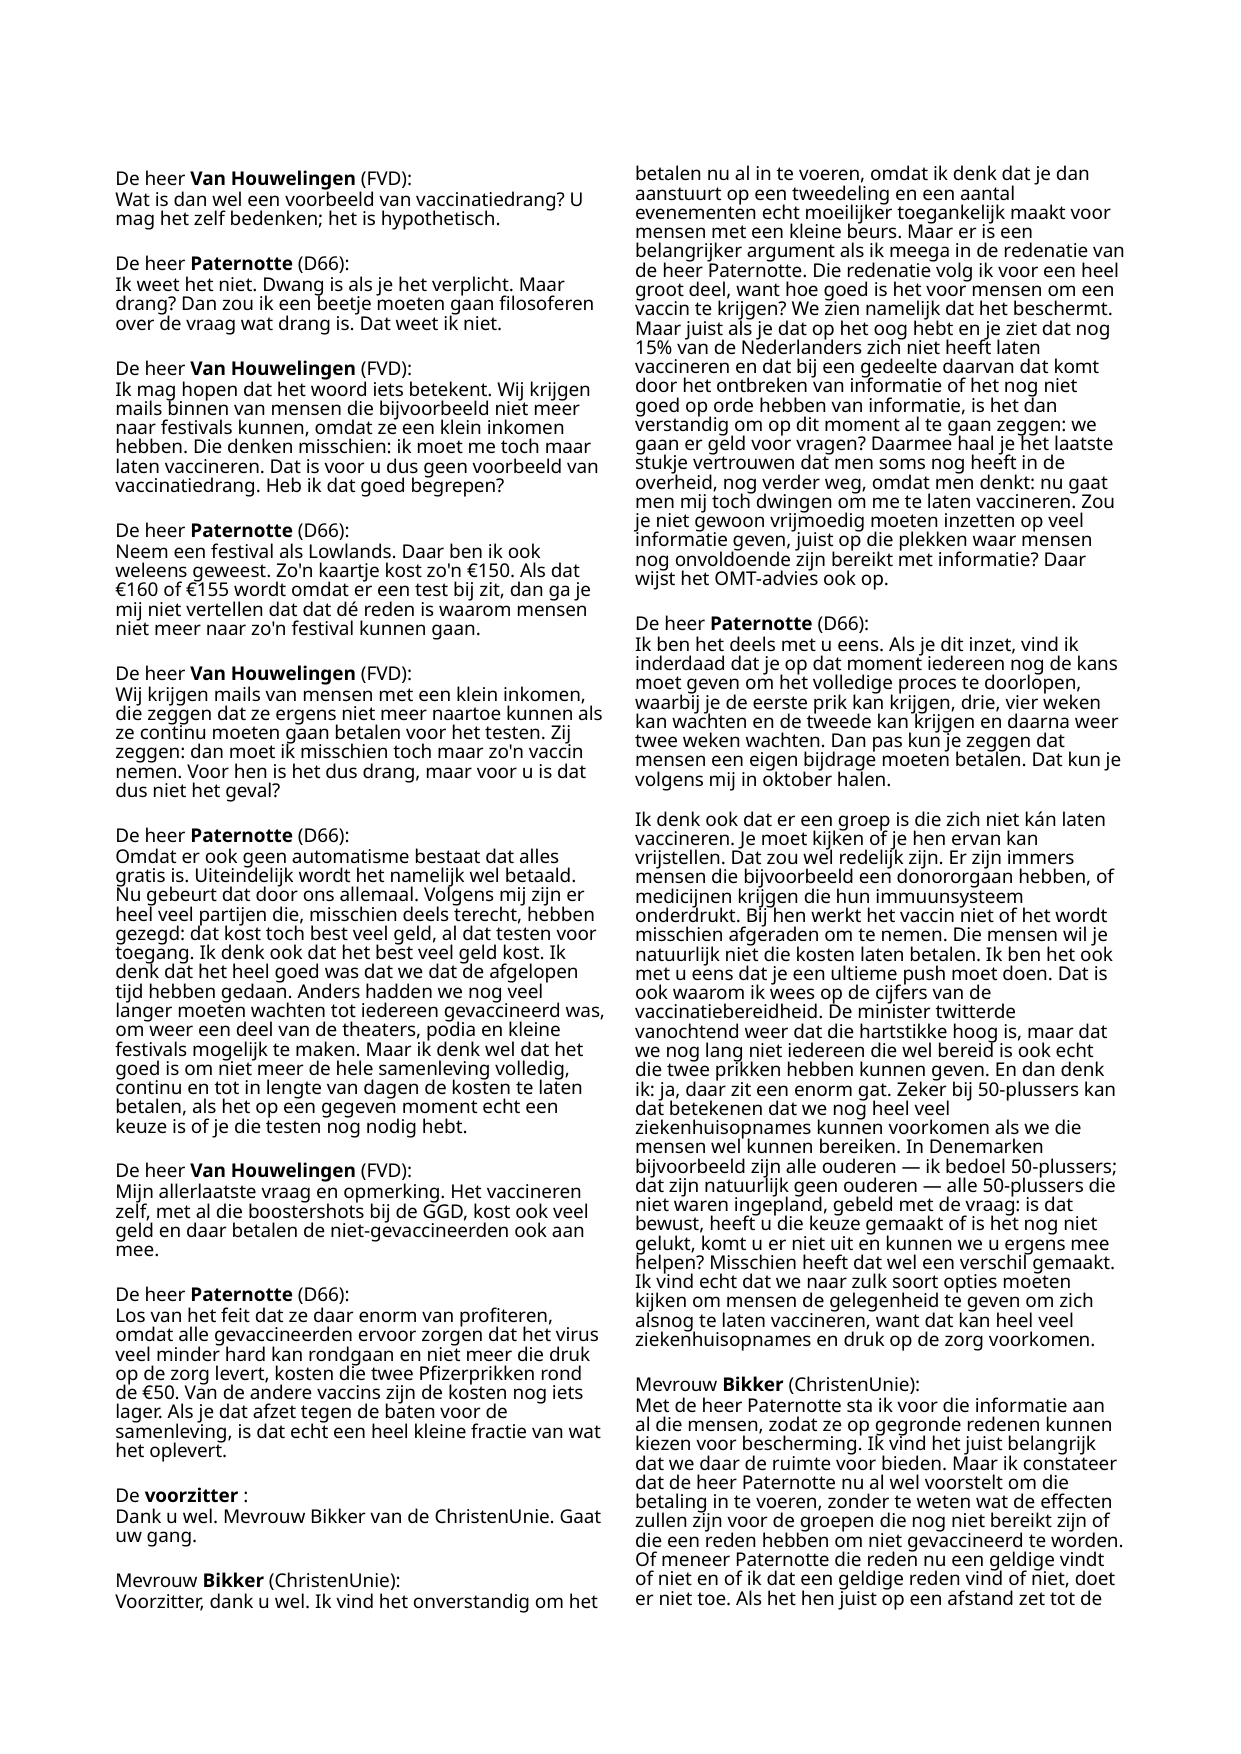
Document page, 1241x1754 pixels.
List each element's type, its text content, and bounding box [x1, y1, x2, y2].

text Ik mag hopen dat het woord iets betekent. Wij krijgen mails binnen van mensen die bijvoorbeeld niet meer naar festivals kunnen, omdat ze een klein inkomen hebben. Die denken misschien: ik moet me toch maar laten vaccineren. Dat is voor u dus geen voorbeeld van vaccinatiedrang. Heb ik dat goed begrepen? [115, 381, 605, 496]
text Mijn allerlaatste vraag en opmerking. Het vaccineren zelf, met al die boostershots bij de GGD, kost ook veel geld en daar betalen de niet-gevaccineerden ook aan mee. [115, 1183, 605, 1261]
text De heer Van Houwelingen (FVD): [115, 165, 605, 191]
text Los van het feit dat ze daar enorm van profiteren, omdat alle gevaccineerden ervoor zorgen dat het virus veel minder hard kan rondgaan en niet meer die druk op de zorg levert, kosten die twee Pfizerprikken rond de €50. Van de andere vaccins zijn de kosten nog iets lager. Als je dat afzet tegen de baten voor de samenleving, is dat echt een heel kleine fractie van wat het oplevert. [115, 1307, 605, 1461]
text Mevrouw Bikker (ChristenUnie): [115, 1567, 605, 1593]
text Dank u wel. Mevrouw Bikker van de ChristenUnie. Gaat uw gang. [115, 1508, 605, 1546]
text betalen nu al in te voeren, omdat ik denk dat je dan aanstuurt op een tweedeling en een aantal evenementen echt moeilijker toegankelijk maakt voor mensen met een kleine beurs. Maar er is een belangrijker argument als ik meega in de redenatie van de heer Paternotte. Die redenatie volg ik voor een heel groot deel, want hoe goed is het voor mensen om een vaccin te krijgen? We zien namelijk dat het beschermt. Maar juist als je dat op het oog hebt en je ziet dat nog 15% van de Nederlanders zich niet heeft laten vaccineren en dat bij een gedeelte daarvan dat komt door het ontbreken van informatie of het nog niet goed op orde hebben van informatie, is het dan verstandig om op dit moment al te gaan zeggen: we gaan er geld voor vragen? Daarmee haal je het laatste stukje vertrouwen dat men soms nog heeft in de overheid, nog verder weg, omdat men denkt: nu gaat men mij toch dwingen om me te laten vaccineren. Zou je niet gewoon vrijmoedig moeten inzetten op veel informatie geven, juist op die plekken waar mensen nog onvoldoende zijn bereikt met informatie? Daar wijst het OMT-advies ook op. [635, 165, 1125, 589]
text De voorzitter : [115, 1482, 605, 1508]
text Ik ben het deels met u eens. Als je dit inzet, vind ik inderdaad dat je op dat moment iedereen nog de kans moet geven om het volledige proces te doorlopen, waarbij je de eerste prik kan krijgen, drie, vier weken kan wachten en de tweede kan krijgen en daarna weer twee weken wachten. Dan pas kun je zeggen dat mensen een eigen bijdrage moeten betalen. Dat kun je volgens mij in oktober halen. [635, 636, 1125, 790]
text De heer Van Houwelingen (FVD): [115, 660, 605, 686]
text De heer Van Houwelingen (FVD): [115, 1158, 605, 1183]
text Ik weet het niet. Dwang is als je het verplicht. Maar drang? Dan zou ik een beetje moeten gaan filosoferen over de vraag wat drang is. Dat weet ik niet. [115, 276, 605, 334]
text Wat is dan wel een voorbeeld van vaccinatiedrang? U mag het zelf bedenken; het is hypothetisch. [115, 191, 605, 229]
text Neem een festival als Lowlands. Daar ben ik ook weleens geweest. Zo'n kaartje kost zo'n €150. Als dat €160 of €155 wordt omdat er een test bij zit, dan ga je mij niet vertellen dat dat dé reden is waarom mensen niet meer naar zo'n festival kunnen gaan. [115, 543, 605, 639]
text De heer Paternotte (D66): [115, 517, 605, 543]
text De heer Paternotte (D66): [635, 610, 1125, 636]
text De heer Van Houwelingen (FVD): [115, 355, 605, 381]
text Ik denk ook dat er een groep is die zich niet kán laten vaccineren. Je moet kijken of je hen ervan kan vrijstellen. Dat zou wel redelijk zijn. Er zijn immers mensen die bijvoorbeeld een donororgaan hebben, of medicijnen krijgen die hun immuunsysteem onderdrukt. Bij hen werkt het vaccin niet of het wordt misschien afgeraden om te nemen. Die mensen wil je natuurlijk niet die kosten laten betalen. Ik ben het ook met u eens dat je een ultieme push moet doen. Dat is ook waarom ik wees op de cijfers van de vaccinatiebereidheid. De minister twitterde vanochtend weer dat die hartstikke hoog is, maar dat we nog lang niet iedereen die wel bereid is ook echt die twee prikken hebben kunnen geven. En dan denk ik: ja, daar zit een enorm gat. Zeker bij 50-plussers kan dat betekenen dat we nog heel veel ziekenhuisopnames kunnen voorkomen als we die mensen wel kunnen bereiken. In Denemarken bijvoorbeeld zijn alle ouderen — ik bedoel 50-plussers; dat zijn natuurlijk geen ouderen — alle 50-plussers die niet waren ingepland, gebeld met de vraag: is dat bewust, heeft u die keuze gemaakt of is het nog niet gelukt, komt u er niet uit en kunnen we u ergens mee helpen? Misschien heeft dat wel een verschil gemaakt. Ik vind echt dat we naar zulk soort opties moeten kijken om mensen de gelegenheid te geven om zich alsnog te laten vaccineren, want dat kan heel veel ziekenhuisopnames en druk op de zorg voorkomen. [635, 811, 1125, 1350]
text Met de heer Paternotte sta ik voor die informatie aan al die mensen, zodat ze op gegronde redenen kunnen kiezen voor bescherming. Ik vind het juist belangrijk dat we daar de ruimte voor bieden. Maar ik constateer dat de heer Paternotte nu al wel voorstelt om die betaling in te voeren, zonder te weten wat de effecten zullen zijn voor de groepen die nog niet bereikt zijn of die een reden hebben om niet gevaccineerd te worden. Of meneer Paternotte die reden nu een geldige vindt of niet en of ik dat een geldige reden vind of niet, doet er niet toe. Als het hen juist op een afstand zet tot de [635, 1397, 1125, 1609]
text De heer Paternotte (D66): [115, 250, 605, 276]
text De heer Paternotte (D66): [115, 1281, 605, 1307]
text Voorzitter, dank u wel. Ik vind het onverstandig om het [115, 1593, 605, 1612]
text Wij krijgen mails van mensen met een klein inkomen, die zeggen dat ze ergens niet meer naartoe kunnen als ze continu moeten gaan betalen voor het testen. Zij zeggen: dan moet ik misschien toch maar zo'n vaccin nemen. Voor hen is het dus drang, maar voor u is dat dus niet het geval? [115, 686, 605, 801]
text Omdat er ook geen automatisme bestaat dat alles gratis is. Uiteindelijk wordt het namelijk wel betaald. Nu gebeurt dat door ons allemaal. Volgens mij zijn er heel veel partijen die, misschien deels terecht, hebben gezegd: dat kost toch best veel geld, al dat testen voor toegang. Ik denk ook dat het best veel geld kost. Ik denk dat het heel goed was dat we dat de afgelopen tijd hebben gedaan. Anders hadden we nog veel langer moeten wachten tot iedereen gevaccineerd was, om weer een deel van de theaters, podia en kleine festivals mogelijk te maken. Maar ik denk wel dat het goed is om niet meer de hele samenleving volledig, continu en tot in lengte van dagen de kosten te laten betalen, als het op een gegeven moment echt een keuze is of je die testen nog nodig hebt. [115, 848, 605, 1137]
text De heer Paternotte (D66): [115, 822, 605, 848]
text Mevrouw Bikker (ChristenUnie): [635, 1371, 1125, 1397]
